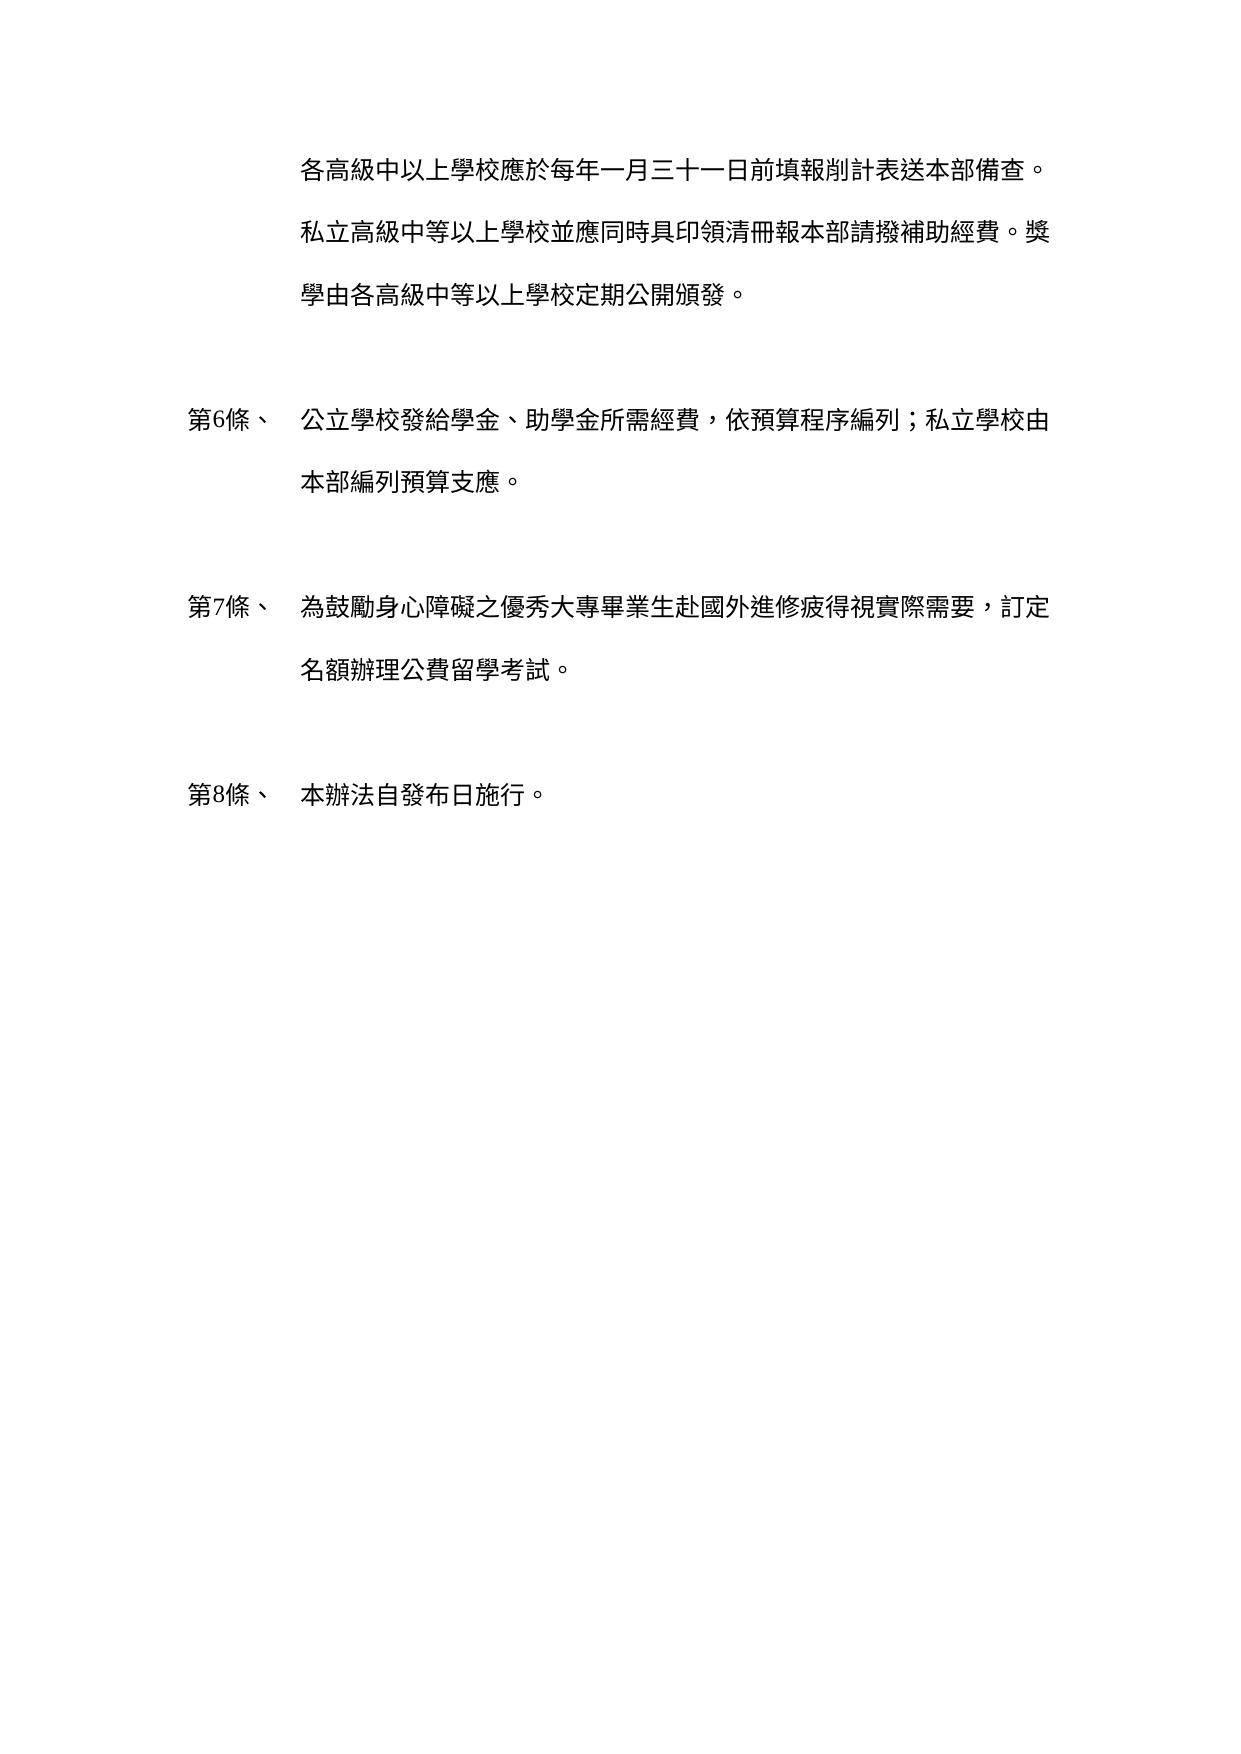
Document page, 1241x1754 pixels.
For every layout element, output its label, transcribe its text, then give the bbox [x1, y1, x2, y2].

list 為鼓勵身心障礙之優秀大專畢業生赴國外進修疲得視實際需要，訂定名額辦理公費留學考試。 [187, 564, 1053, 689]
text 各高級中以上學校應於每年一月三十一日前填報削計表送本部備查。私立高級中等以上學校並應同時具印領清冊報本部請撥補助經費。獎學由各高級中等以上學校定期公開頒發。 [300, 127, 1053, 314]
list 本辦法自發布日施行。 [187, 752, 1053, 814]
list 公立學校發給學金、助學金所需經費，依預算程序編列；私立學校由本部編列預算支應。 [187, 377, 1053, 502]
